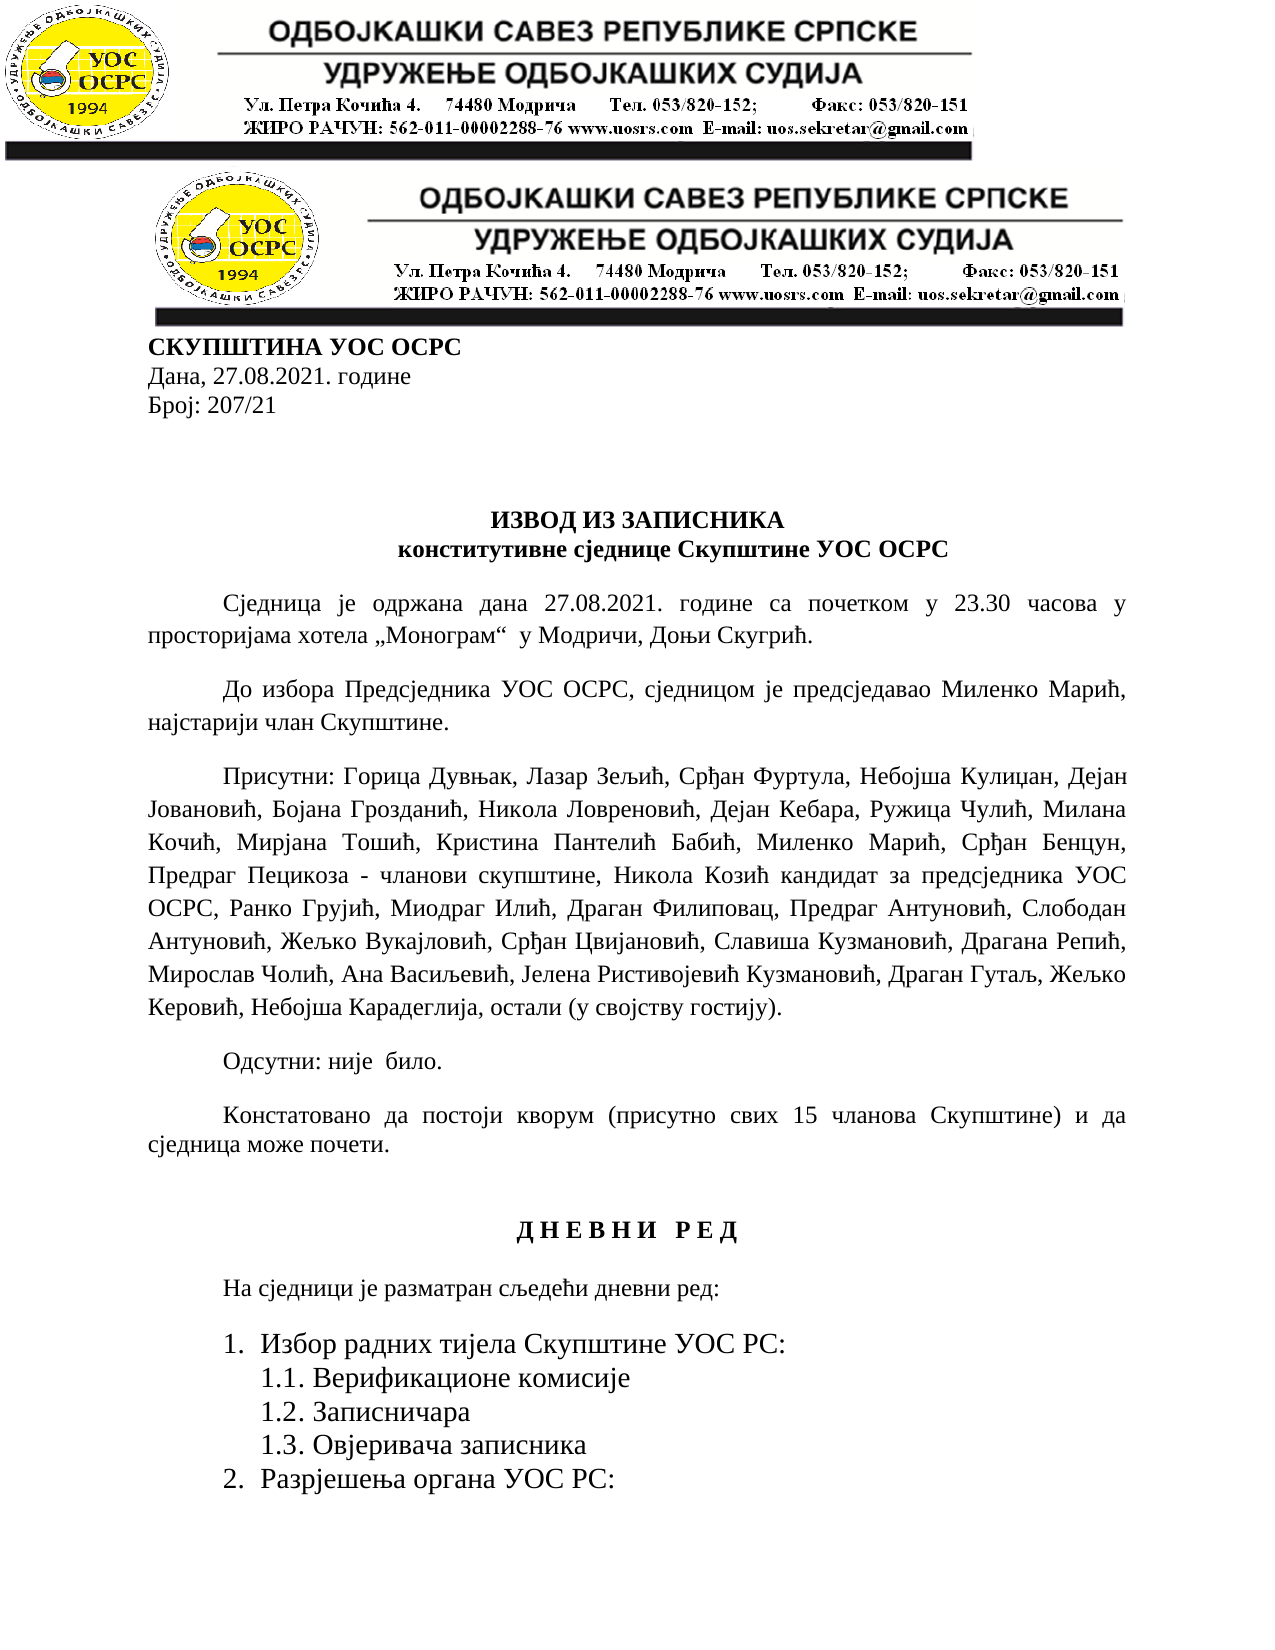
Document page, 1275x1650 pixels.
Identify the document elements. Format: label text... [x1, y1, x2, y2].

subtitle ИЗВОД ИЗ ЗАПИСНИКА [148, 505, 1127, 534]
list Разрјешења органа УОС РС: [223, 1461, 1127, 1494]
list . Верификационе комисије [260, 1360, 1127, 1394]
list . Овјеривача записника [260, 1427, 1127, 1461]
text Дана, 27.08.2021. године [148, 361, 1127, 390]
text СКУПШТИНА УОС ОСРС [148, 332, 1127, 361]
text Констатовано да постоји кворум (присутно свих 15 чланова Скупштине) и да сједница може почети. [148, 1100, 1127, 1158]
text Број: 207/21 [148, 390, 1127, 419]
text Присутни: Горица Дувњак, Лазар Зељић, Срђан Фуртула, Небојша Кулиџан, Дејан Јовановић, Бојана Грозданић, Никола Ловреновић, Дејан Кебара, Ружица Чулић, Милана Кочић, Мирјана Тошић, Кристина Пантелић Бабић, Миленко Марић, Срђан Бенцун, Предраг Пецикоза - чланови скупштине, Никола Козић кандидат за предсједника УОС ОСРС, Ранко Грујић, Миодраг Илић, Драган Филиповац, Предраг Антуновић, Слободан Антуновић, Жељко Вукајловић, Срђан Цвијановић, Славиша Кузмановић, Драгана Репић, Мирослав Чолић, Ана Васиљевић, Јелена Ристивојевић Кузмановић, Драган Гутаљ, Жељко Керовић, Небојша Карадеглија, остали (у својству гостију). [148, 761, 1127, 1021]
text Сједница је одржана дана 27.08.2021. године са почетком у 23.30 часова у просторијама хотела „Монограм“ у Модричи, Доњи Скугрић. [148, 588, 1127, 649]
list Избор радних тијела Скупштине УОС РС: [223, 1327, 1127, 1360]
text Одсутни: није било. [148, 1046, 1127, 1075]
text До избора Предсједника УОС ОСРС, сједницом је предсједавао Миленко Марић, најстарији члан Скупштине. [148, 674, 1127, 736]
picture [0, 0, 1125, 333]
text конститутивне сједнице Скупштине УОС ОСРС [148, 534, 1127, 562]
text Д Н Е В Н И Р Е Д [148, 1215, 1127, 1244]
list . Записничара [260, 1394, 1127, 1427]
text На сједници је разматран сљедећи дневни ред: [148, 1273, 1127, 1301]
